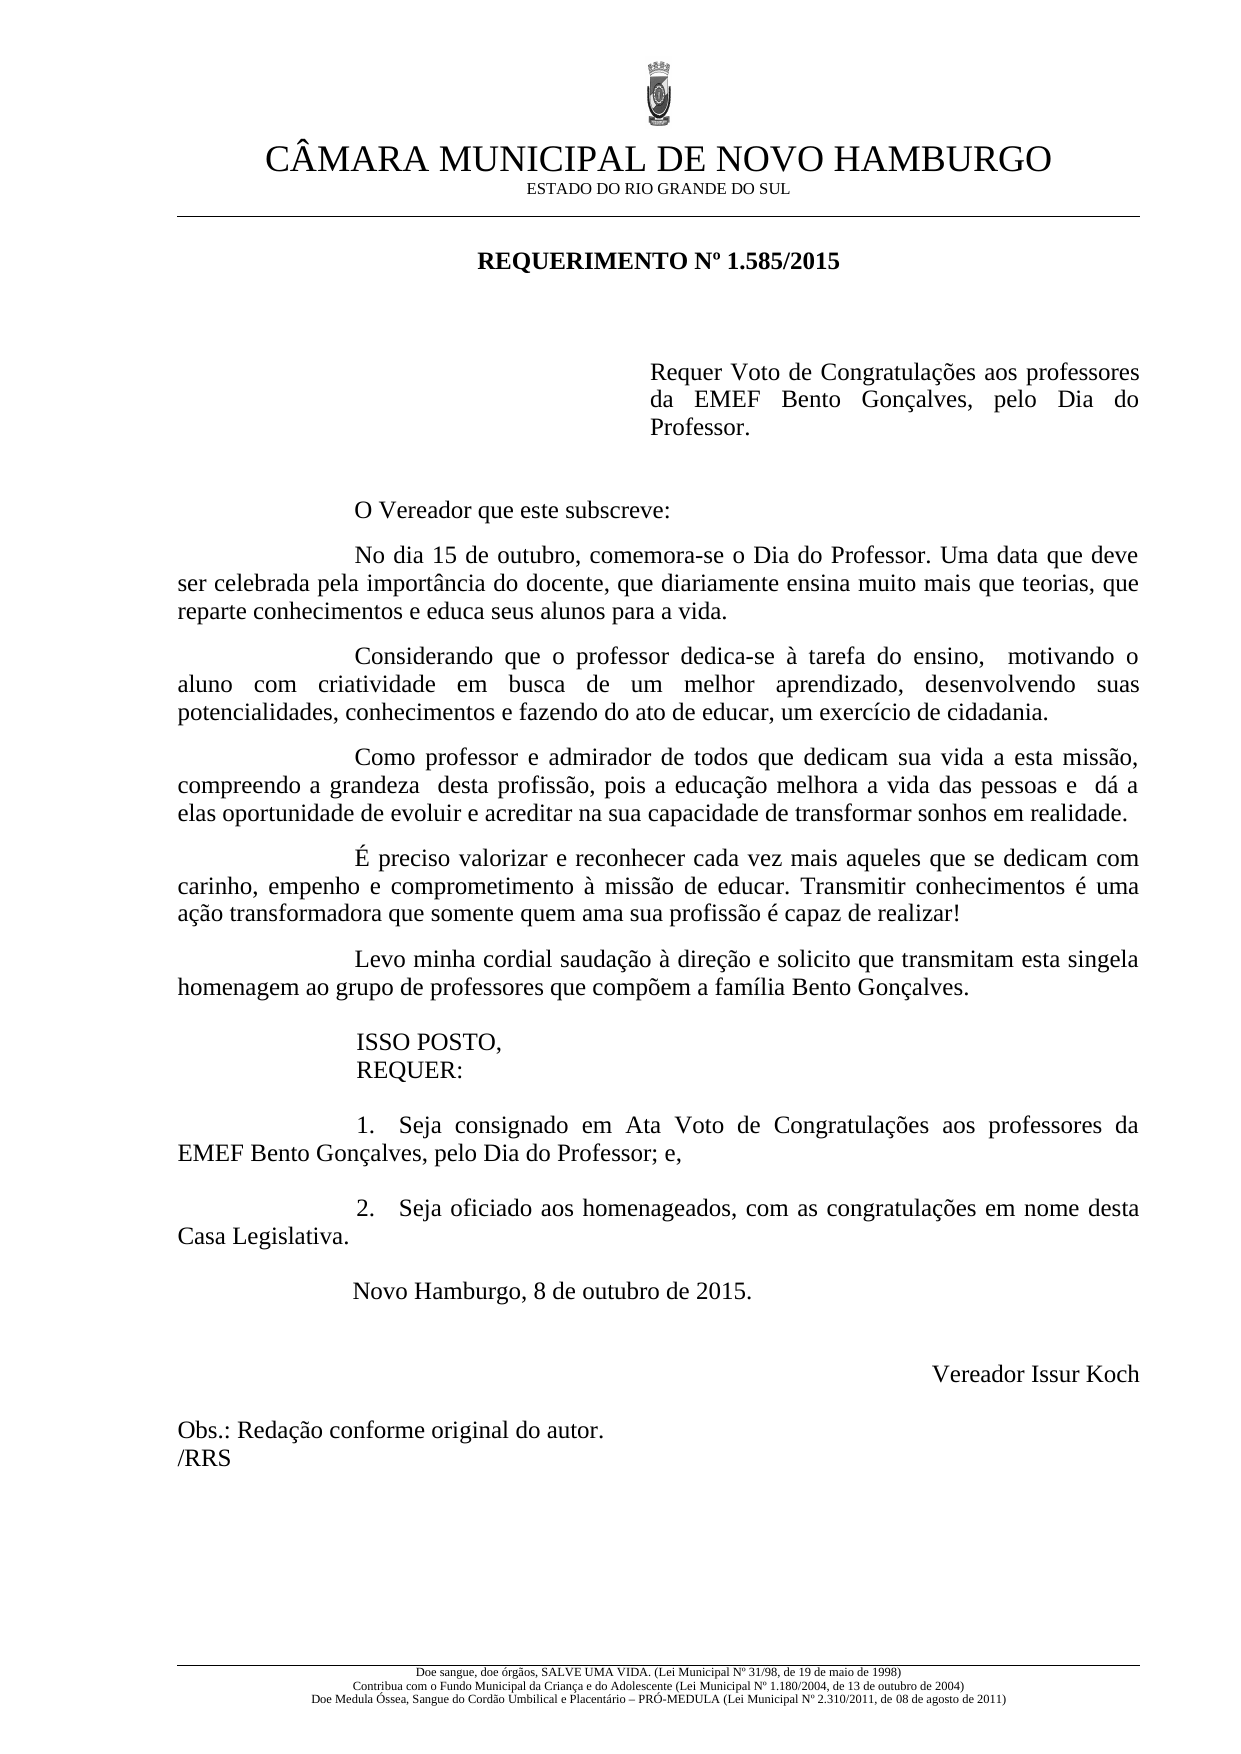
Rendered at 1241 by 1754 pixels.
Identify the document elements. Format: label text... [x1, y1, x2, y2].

text REQUERIMENTO Nº 1.585/2015 [177, 247, 1140, 274]
text Como professor e admirador de todos que dedicam sua vida a esta missão, compreendo a grandeza desta profissão, pois a educação melhora a vida das pessoas e dá a elas oportunidade de evoluir e acreditar na sua capacidade de transformar sonhos em realidade. [177, 743, 1140, 826]
text Considerando que o professor dedica-se à tarefa do ensino, motivando o aluno com criatividade em busca de um melhor aprendizado, desenvolvendo suas potencialidades, conhecimentos e fazendo do ato de educar, um exercício de cidadania. [177, 642, 1140, 726]
text REQUER: [177, 1056, 1140, 1083]
list Seja consignado em Ata Voto de Congratulações aos professores da EMEF Bento Gonçalves, pelo Dia do Professor; e, [177, 1111, 1140, 1167]
text ISSO POSTO, [177, 1028, 1140, 1056]
text Levo minha cordial saudação à direção e solicito que transmitam esta singela homenagem ao grupo de professores que compõem a família Bento Gonçalves. [177, 945, 1140, 1000]
text Requer Voto de Congratulações aos professores da EMEF Bento Gonçalves, pelo Dia do Professor. [650, 358, 1140, 441]
list Novo Hamburgo, 8 de outubro de 2015. [177, 1277, 1140, 1305]
text No dia 15 de outubro, comemora-se o Dia do Professor. Uma data que deve ser celebrada pela importância do docente, que diariamente ensina muito mais que teorias, que reparte conhecimentos e educa seus alunos para a vida. [177, 542, 1140, 625]
text Vereador Issur Koch [177, 1361, 1140, 1388]
text É preciso valorizar e reconhecer cada vez mais aqueles que se dedicam com carinho, empenho e comprometimento à missão de educar. Transmitir conhecimentos é uma ação transformadora que somente quem ama sua profissão é capaz de realizar! [177, 844, 1140, 927]
text /RRS [177, 1444, 1140, 1471]
text Obs.: Redação conforme original do autor. [177, 1416, 1140, 1444]
list Seja oficiado aos homenageados, com as congratulações em nome desta Casa Legislativa. [177, 1194, 1140, 1250]
text O Vereador que este subscreve: [177, 496, 1140, 524]
